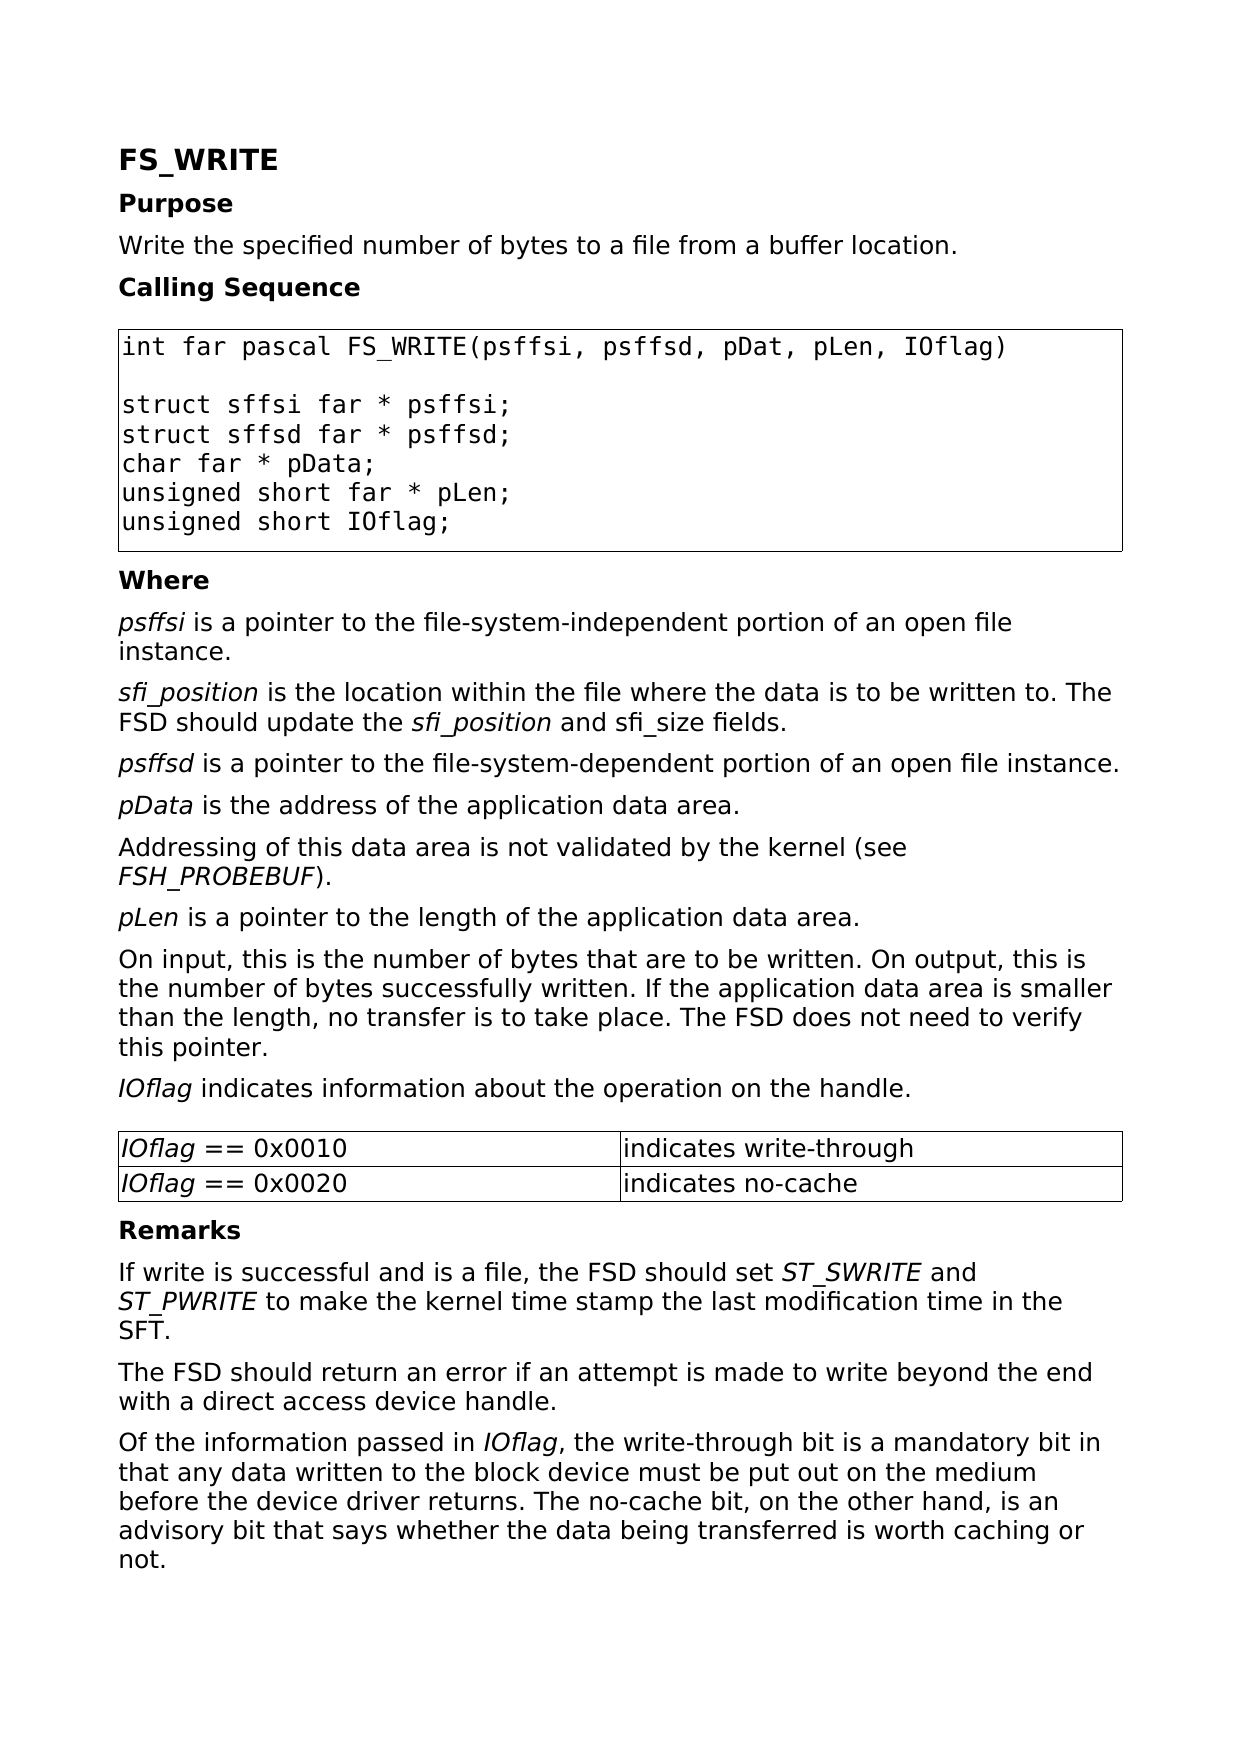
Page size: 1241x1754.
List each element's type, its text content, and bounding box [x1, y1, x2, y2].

text Write the specified number of bytes to a file from a buffer location. [118, 231, 1122, 260]
table_header indicates write-through [621, 1132, 1122, 1166]
text Of the information passed in IOflag, the write-through bit is a mandatory bit in that any data written to the block device must be put out on the medium before the device driver returns. The no-cache bit, on the other hand, is an advisory bit that says whether the data being transferred is worth caching or not. [118, 1428, 1122, 1574]
text psffsi is a pointer to the file-system-independent portion of an open file instance. [118, 608, 1122, 666]
text Calling Sequence [118, 273, 1122, 302]
text The FSD should return an error if an attempt is made to write beyond the end with a direct access device handle. [118, 1358, 1122, 1416]
text Addressing of this data area is not validated by the kernel (see FSH_PROBEBUF). [118, 833, 1122, 891]
text sfi_position is the location within the file where the data is to be written to. The FSD should update the sfi_position and sfi_size fields. [118, 679, 1122, 737]
text psffsd is a pointer to the file-system-dependent portion of an open file instance. [118, 749, 1122, 779]
text Purpose [118, 189, 1122, 219]
text pLen is a pointer to the length of the application data area. [118, 904, 1122, 933]
text Where [118, 566, 1122, 595]
text If write is successful and is a file, the FSD should set ST_SWRITE and ST_PWRITE to make the kernel time stamp the last modification time in the SFT. [118, 1258, 1122, 1345]
text IOflag indicates information about the operation on the handle. [118, 1074, 1122, 1104]
table_cell IOflag == 0x0020 [119, 1167, 620, 1201]
text pData is the address of the application data area. [118, 791, 1122, 820]
subtitle FS_WRITE [118, 143, 1122, 177]
text Remarks [118, 1216, 1122, 1245]
table_header int far pascal FS_WRITE(psffsi, psffsd, pDat, pLen, IOflag) struct sffsi far * psffsi; struct sffsd far * psffsd; char far * pData; unsigned short far * pLen; unsigned short IOflag; [119, 330, 1122, 551]
table_cell indicates no-cache [621, 1167, 1122, 1201]
table_header IOflag == 0x0010 [119, 1132, 620, 1166]
text On input, this is the number of bytes that are to be written. On output, this is the number of bytes successfully written. If the application data area is smaller than the length, no transfer is to take place. The FSD does not need to verify this pointer. [118, 945, 1122, 1062]
